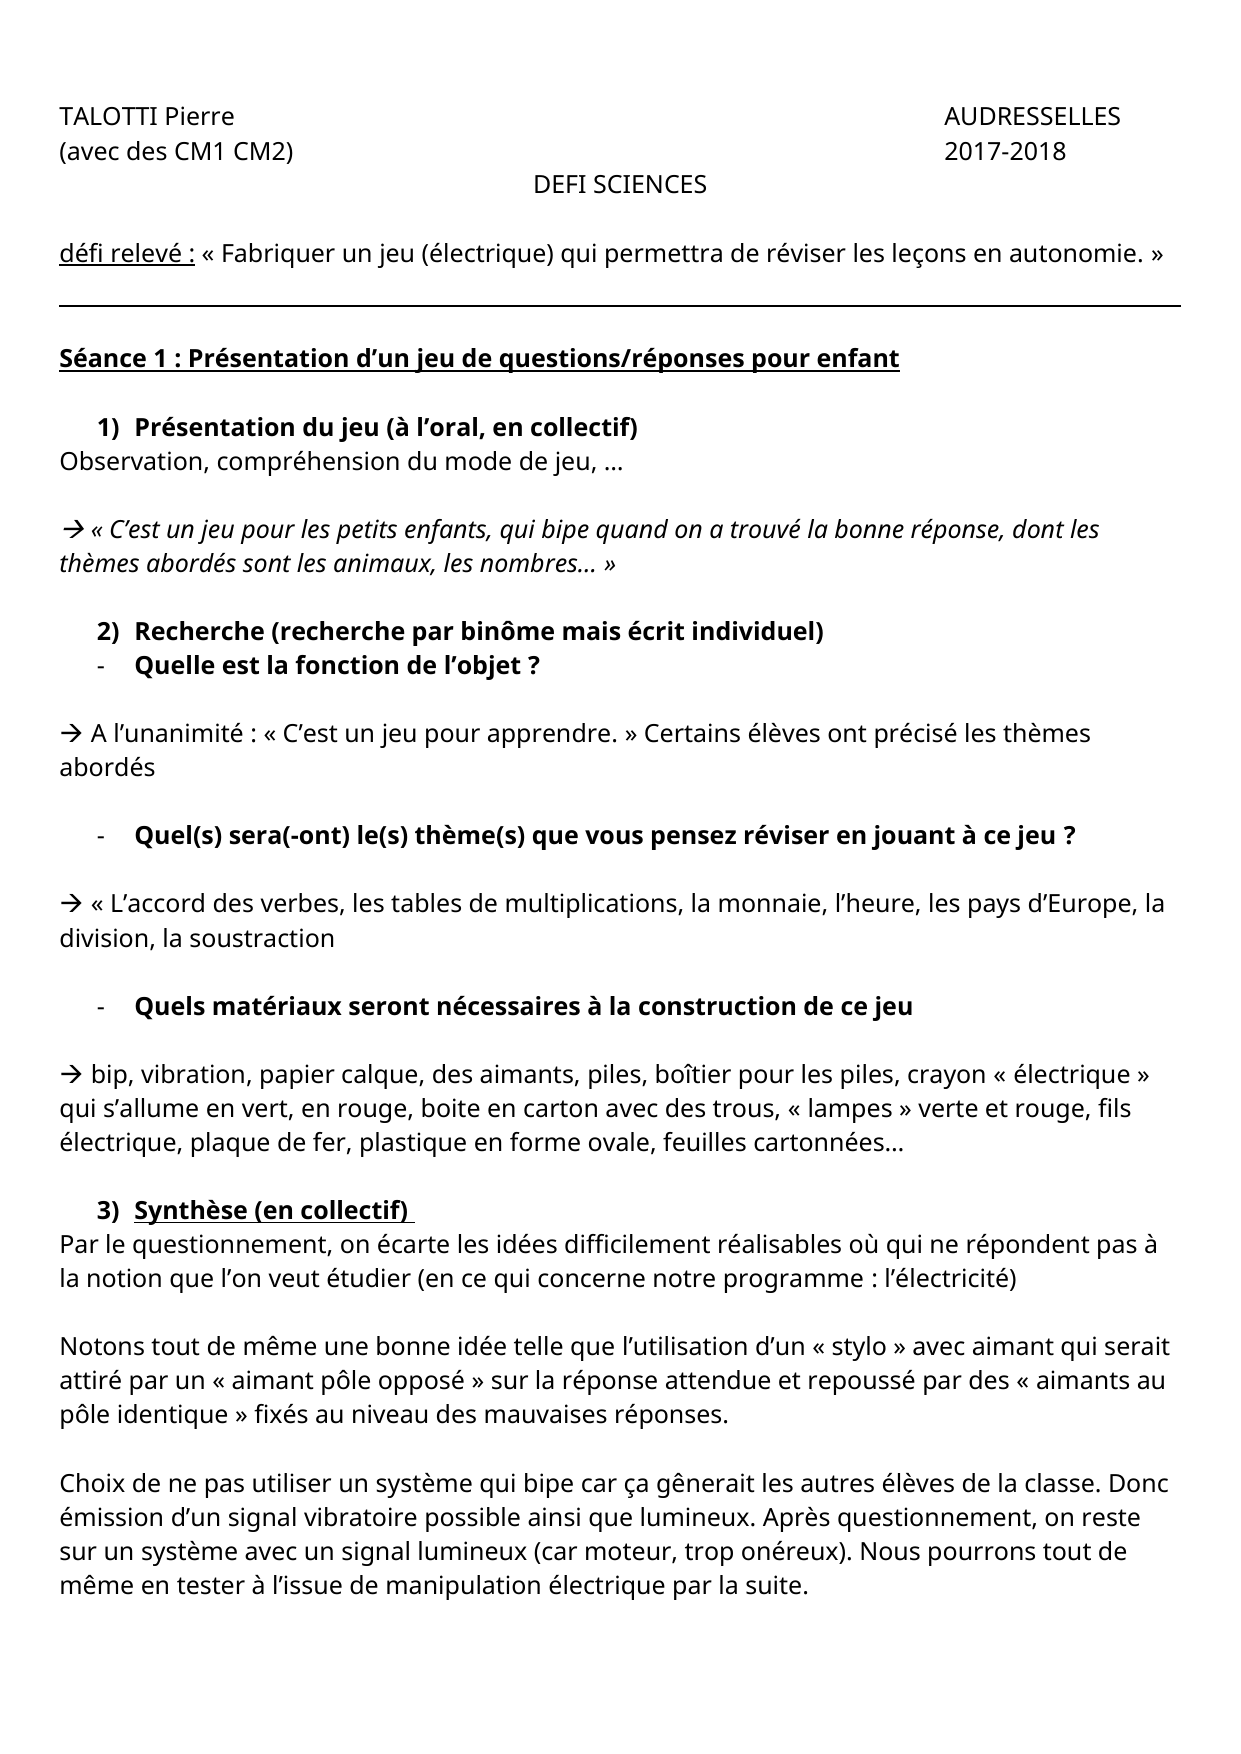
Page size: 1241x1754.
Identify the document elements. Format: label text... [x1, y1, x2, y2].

text  bip, vibration, papier calque, des aimants, piles, boîtier pour les piles, crayon « électrique » qui s’allume en vert, en rouge, boite en carton avec des trous, « lampes » verte et rouge, fils électrique, plaque de fer, plastique en forme ovale, feuilles cartonnées… [59, 1056, 1181, 1159]
text Choix de ne pas utiliser un système qui bipe car ça gênerait les autres élèves de la classe. Donc émission d’un signal vibratoire possible ainsi que lumineux. Après questionnement, on reste sur un système avec un signal lumineux (car moteur, trop onéreux). Nous pourrons tout de même en tester à l’issue de manipulation électrique par la suite. [59, 1465, 1181, 1601]
text DEFI SCIENCES [59, 167, 1181, 201]
text (avec des CM1 CM2) 2017-2018 [59, 133, 1181, 167]
list Présentation du jeu (à l’oral, en collectif) [97, 409, 1181, 443]
text défi relevé : « Fabriquer un jeu (électrique) qui permettra de réviser les leçons en autonomie. » [59, 235, 1181, 269]
text TALOTTI Pierre AUDRESSELLES [59, 99, 1181, 133]
list Synthèse (en collectif) [97, 1193, 1181, 1227]
text  A l’unanimité : « C’est un jeu pour apprendre. » Certains élèves ont précisé les thèmes abordés [59, 716, 1181, 784]
text Notons tout de même une bonne idée telle que l’utilisation d’un « stylo » avec aimant qui serait attiré par un « aimant pôle opposé » sur la réponse attendue et repoussé par des « aimants au pôle identique » fixés au niveau des mauvaises réponses. [59, 1329, 1181, 1431]
text  « L’accord des verbes, les tables de multiplications, la monnaie, l’heure, les pays d’Europe, la division, la soustraction [59, 886, 1181, 954]
text Séance 1 : Présentation d’un jeu de questions/réponses pour enfant [59, 341, 1181, 375]
list Recherche (recherche par binôme mais écrit individuel) [97, 614, 1181, 648]
text Par le questionnement, on écarte les idées difficilement réalisables où qui ne répondent pas à la notion que l’on veut étudier (en ce qui concerne notre programme : l’électricité) [59, 1227, 1181, 1295]
list Quel(s) sera(-ont) le(s) thème(s) que vous pensez réviser en jouant à ce jeu ? [97, 818, 1181, 852]
list Quelle est la fonction de l’objet ? [97, 648, 1181, 682]
list Quels matériaux seront nécessaires à la construction de ce jeu [97, 988, 1181, 1022]
text Observation, compréhension du mode de jeu, … [59, 443, 1181, 477]
text  « C’est un jeu pour les petits enfants, qui bipe quand on a trouvé la bonne réponse, dont les thèmes abordés sont les animaux, les nombres… » [59, 511, 1181, 579]
